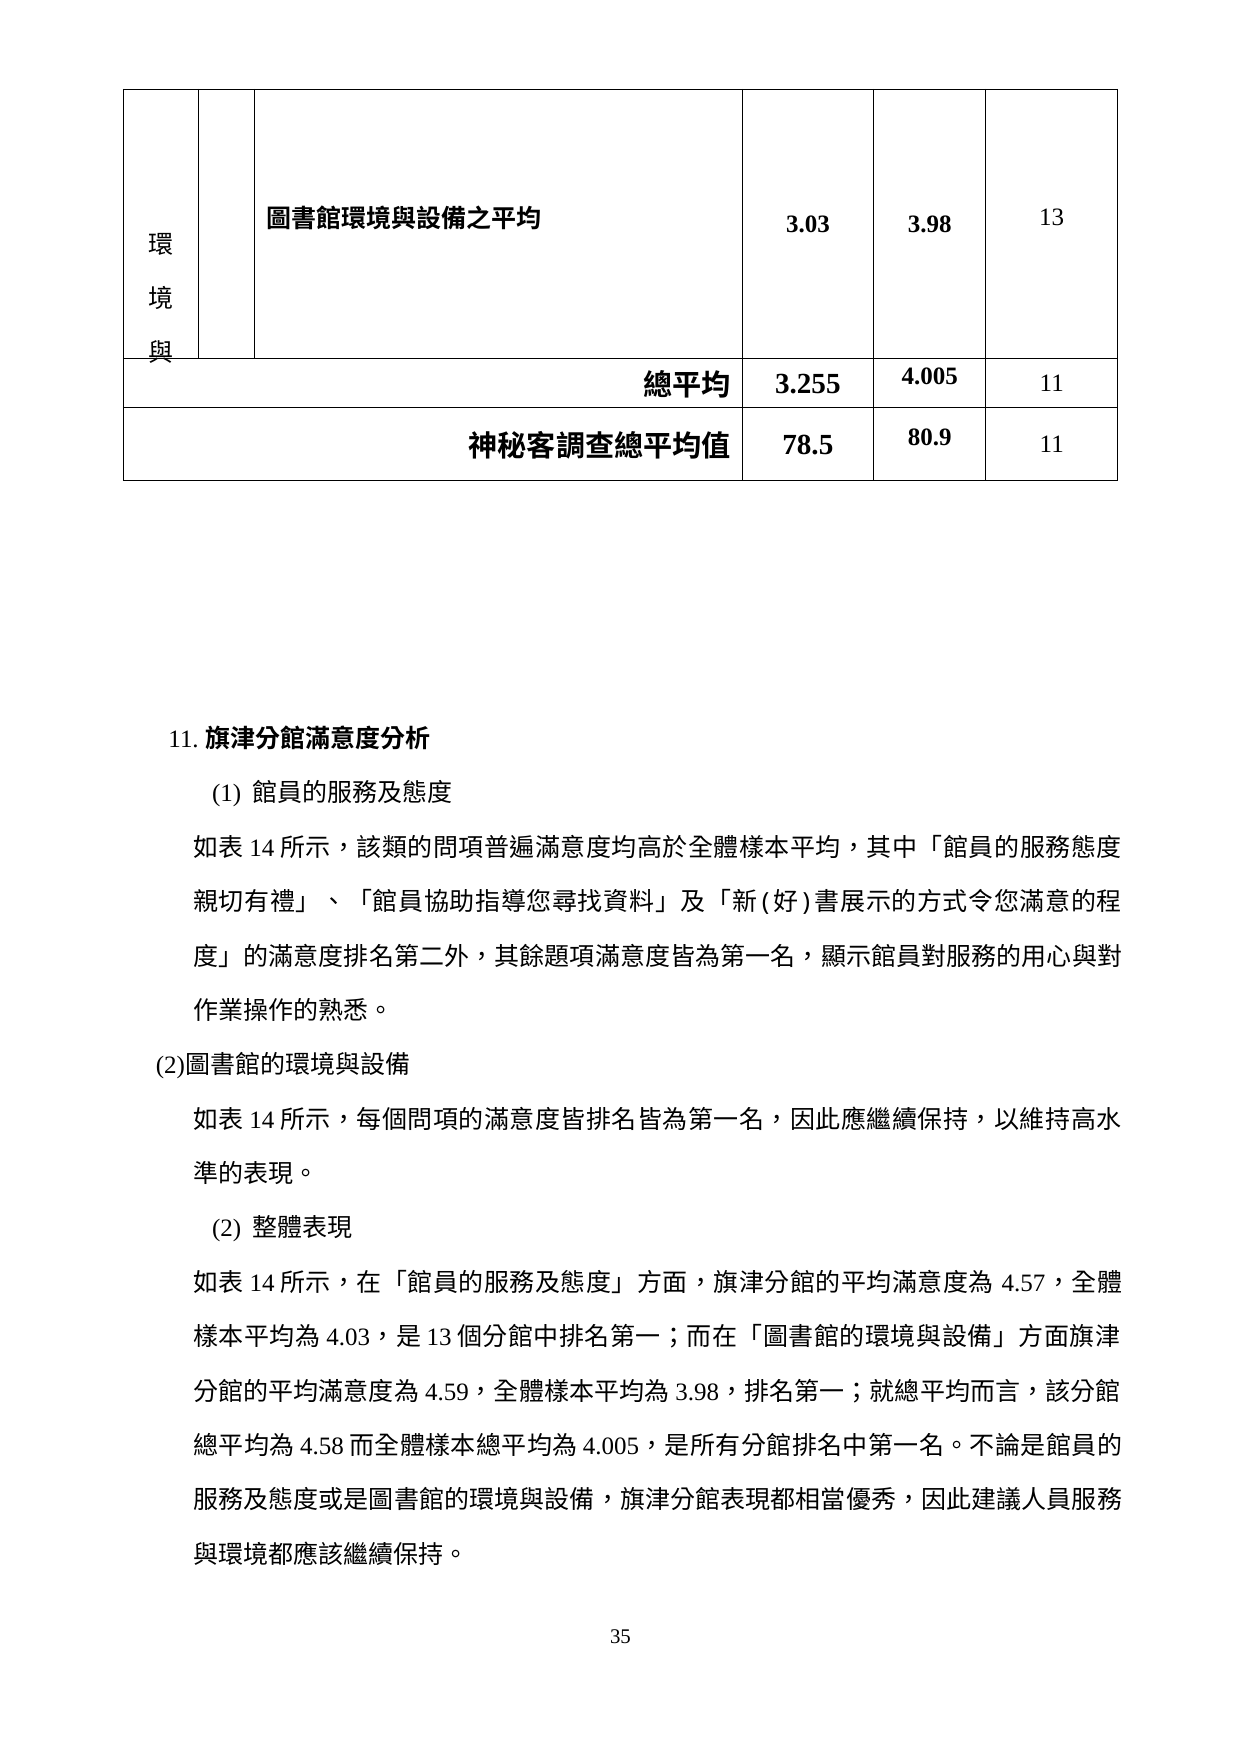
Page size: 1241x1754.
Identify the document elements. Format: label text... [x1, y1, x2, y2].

table_cell [199, 90, 254, 358]
table_cell 4.005 [874, 359, 985, 407]
table_cell 80.9 [874, 408, 985, 480]
table_cell 78.5 [743, 408, 873, 480]
text 如表14所示，該類的問項普遍滿意度均高於全體樣本平均，其中「館員的服務態度親切有禮」、「館員協助指導您尋找資料」及「新(好)書展示的方式令您滿意的程度」的滿意度排名第二外，其餘題項滿意度皆為第一名，顯示館員對服務的用心與對作業操作的熟悉。 [193, 827, 1122, 1027]
table_cell 3.03 [743, 90, 873, 358]
text 如表14所示，每個問項的滿意度皆排名皆為第一名，因此應繼續保持，以維持高水準的表現。 [193, 1099, 1122, 1190]
table_cell 3.255 [743, 359, 873, 407]
table_cell 總平均 [124, 359, 742, 407]
list 整體表現 [212, 1208, 1122, 1244]
text 如表14所示，在「館員的服務及態度」方面，旗津分館的平均滿意度為4.57，全體樣本平均為4.03，是13個分館中排名第一；而在「圖書館的環境與設備」方面旗津分館的平均滿意度為4.59，全體樣本平均為3.98，排名第一；就總平均而言，該分館總平均為4.58而全體樣本總平均為4.005，是所有分館排名中第一名。不論是館員的服務及態度或是圖書館的環境與設備，旗津分館表現都相當優秀，因此建議人員服務與環境都應該繼續保持。 [193, 1262, 1122, 1570]
table_cell 11 [986, 408, 1117, 480]
table_cell 13 [986, 90, 1117, 358]
table_cell 圖書館環境與設備之平均 [255, 90, 742, 358]
text (2)圖書館的環境與設備 [118, 1045, 1122, 1081]
list 旗津分館滿意度分析 [168, 718, 1122, 755]
table_cell 神秘客調查總平均值 [124, 408, 742, 480]
table_cell 3.98 [874, 90, 985, 358]
list 館員的服務及態度 [212, 773, 1122, 809]
table_cell 11 [986, 359, 1117, 407]
table_cell 二、圖書館的環境與設備 [124, 90, 198, 358]
